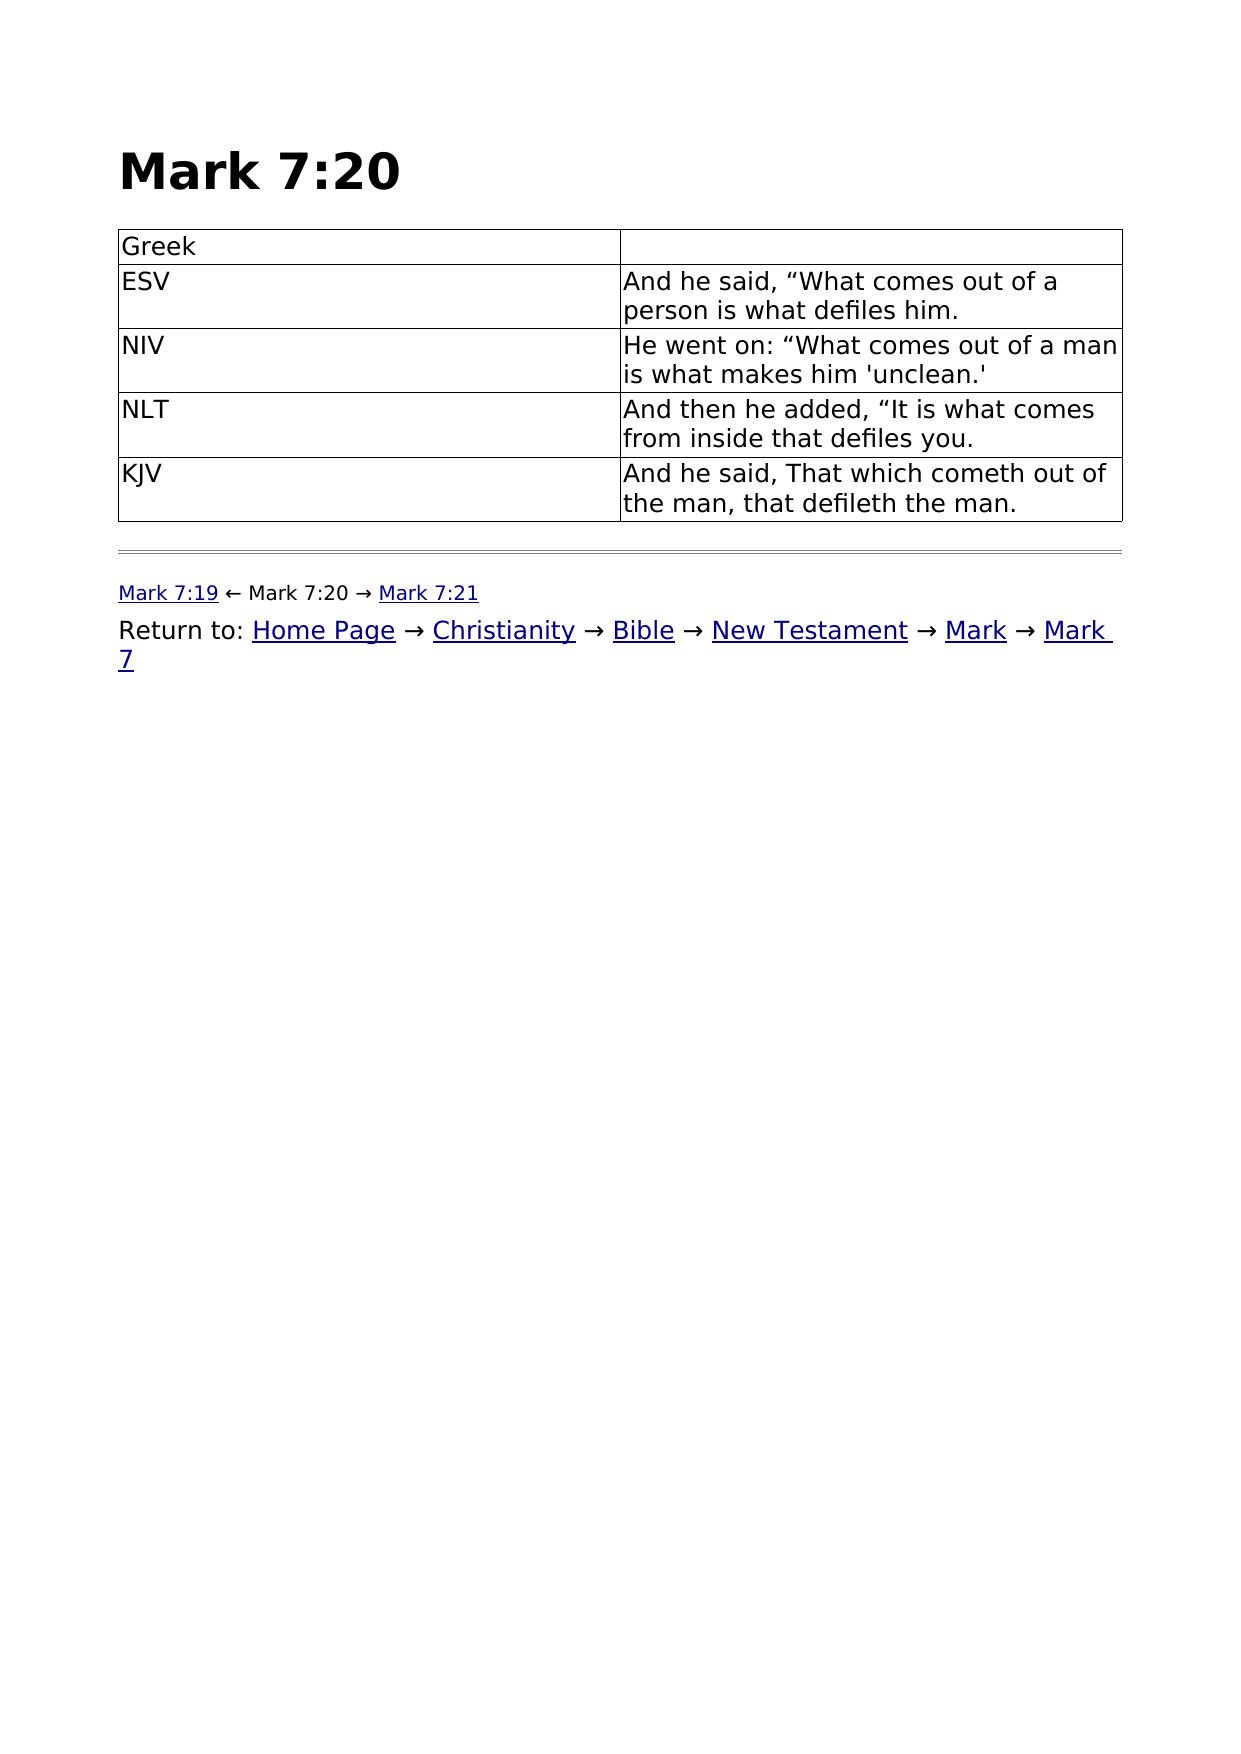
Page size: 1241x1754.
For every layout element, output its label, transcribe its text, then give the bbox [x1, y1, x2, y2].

table_cell NIV [119, 329, 620, 392]
text Mark 7:19 ← Mark 7:20 → Mark 7:21 [118, 582, 1122, 616]
table_cell And he said, That which cometh out of the man, that defileth the man. [621, 458, 1122, 521]
table_cell NLT [119, 393, 620, 457]
table_cell And then he added, “It is what comes from inside that defiles you. [621, 393, 1122, 457]
subtitle Mark 7:20 [118, 143, 1122, 201]
table_header Greek [119, 230, 620, 264]
table_header [621, 230, 1122, 264]
table_cell ESV [119, 265, 620, 328]
table_cell He went on: “What comes out of a man is what makes him 'unclean.' [621, 329, 1122, 392]
text Return to: Home Page → Christianity → Bible → New Testament → Mark → Mark 7 [118, 616, 1122, 674]
table_cell And he said, “What comes out of a person is what defiles him. [621, 265, 1122, 328]
table_cell KJV [119, 458, 620, 521]
